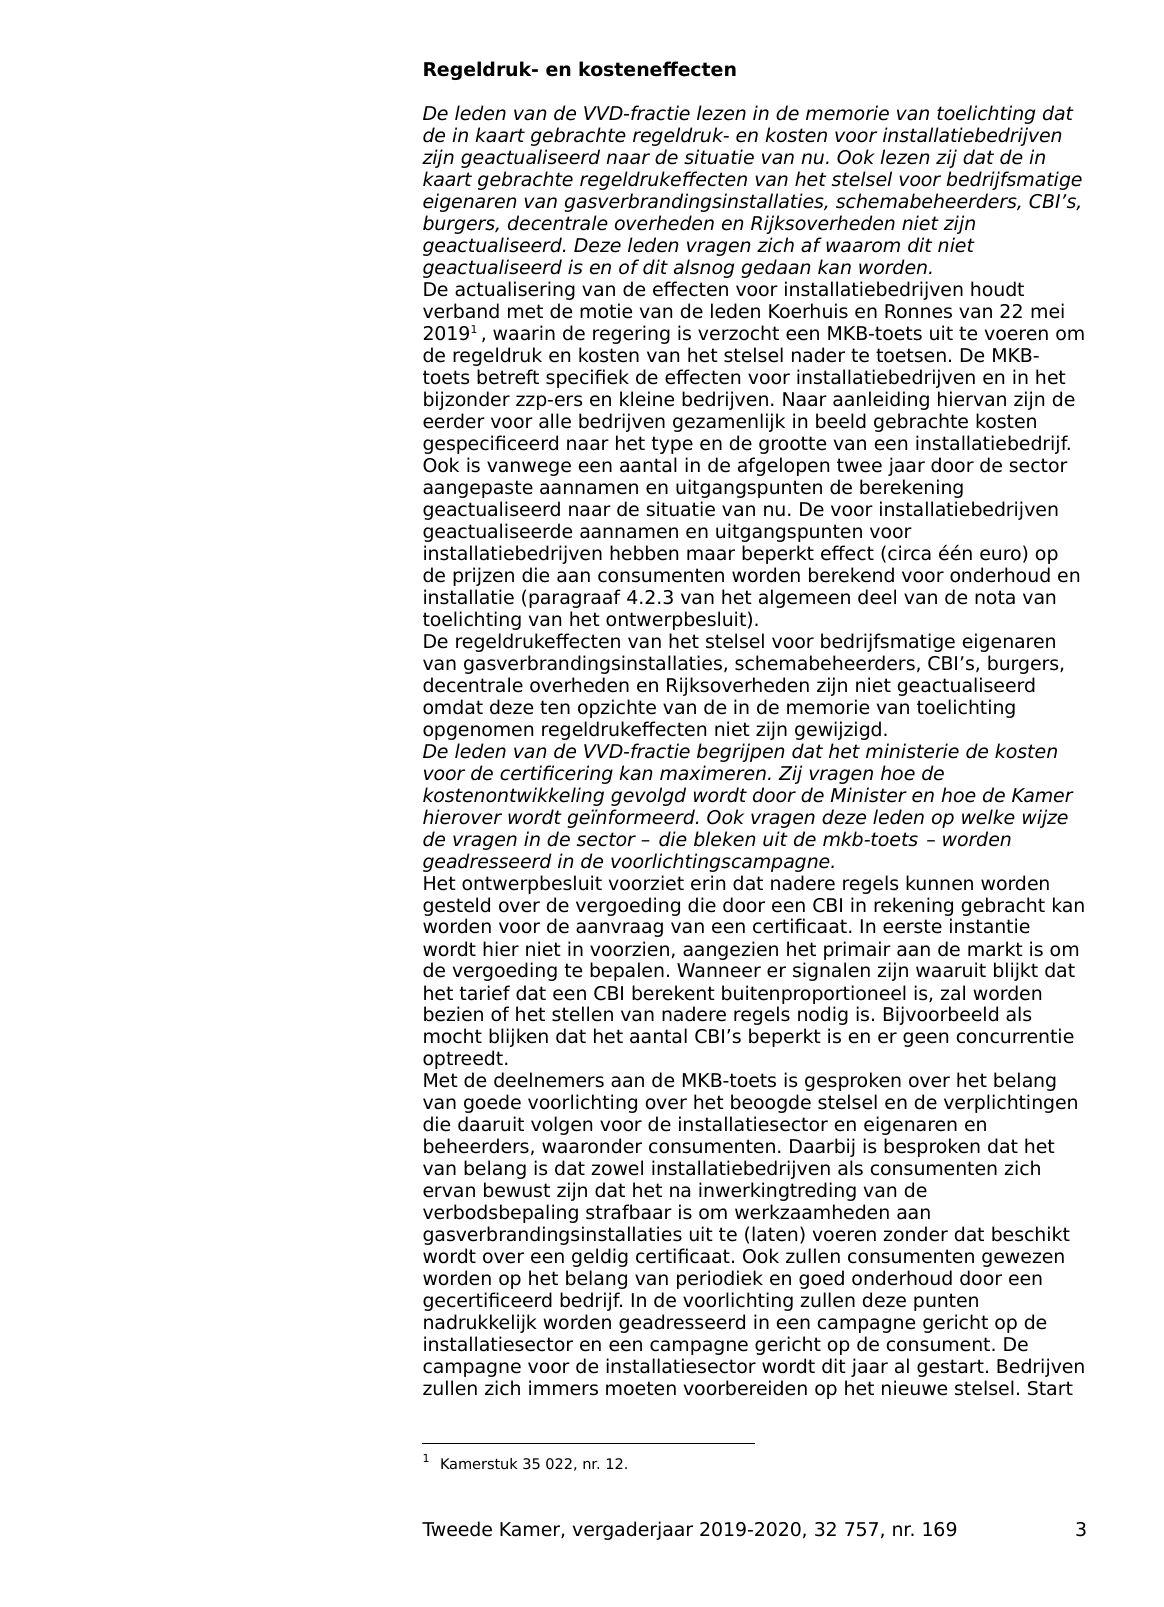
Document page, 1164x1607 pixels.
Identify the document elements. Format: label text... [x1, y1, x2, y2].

text De actualisering van de effecten voor installatiebedrijven houdt verband met de motie van de leden Koerhuis en Ronnes van 22 mei 2019, waarin de regering is verzocht een MKB-toets uit te voeren om de regeldruk en kosten van het stelsel nader te toetsen. De MKB-toets betreft specifiek de effecten voor installatiebedrijven en in het bijzonder zzp-ers en kleine bedrijven. Naar aanleiding hiervan zijn de eerder voor alle bedrijven gezamenlijk in beeld gebrachte kosten gespecificeerd naar het type en de grootte van een installatiebedrijf. Ook is vanwege een aantal in de afgelopen twee jaar door de sector aangepaste aannamen en uitgangspunten de berekening geactualiseerd naar de situatie van nu. De voor installatiebedrijven geactualiseerde aannamen en uitgangspunten voor installatiebedrijven hebben maar beperkt effect (circa één euro) op de prijzen die aan consumenten worden berekend voor onderhoud en installatie (paragraaf 4.2.3 van het algemeen deel van de nota van toelichting van het ontwerpbesluit). [422, 279, 1087, 631]
text De leden van de VVD-fractie lezen in de memorie van toelichting dat de in kaart gebrachte regeldruk- en kosten voor installatiebedrijven zijn geactualiseerd naar de situatie van nu. Ook lezen zij dat de in kaart gebrachte regeldrukeffecten van het stelsel voor bedrijfsmatige eigenaren van gasverbrandingsinstallaties, schemabeheerders, CBI’s, burgers, decentrale overheden en Rijksoverheden niet zijn geactualiseerd. Deze leden vragen zich af waarom dit niet geactualiseerd is en of dit alsnog gedaan kan worden. [422, 103, 1087, 279]
subtitle Regeldruk- en kosteneffecten [422, 59, 1087, 81]
text Kamerstuk 35 022, nr. 12. [422, 1452, 1087, 1474]
text De regeldrukeffecten van het stelsel voor bedrijfsmatige eigenaren van gasverbrandingsinstallaties, schemabeheerders, CBI’s, burgers, decentrale overheden en Rijksoverheden zijn niet geactualiseerd omdat deze ten opzichte van de in de memorie van toelichting opgenomen regeldrukeffecten niet zijn gewijzigd. [422, 631, 1087, 741]
text De leden van de VVD-fractie begrijpen dat het ministerie de kosten voor de certificering kan maximeren. Zij vragen hoe de kostenontwikkeling gevolgd wordt door de Minister en hoe de Kamer hierover wordt geïnformeerd. Ook vragen deze leden op welke wijze de vragen in de sector – die bleken uit de mkb-toets – worden geadresseerd in de voorlichtingscampagne. [422, 741, 1087, 872]
text Met de deelnemers aan de MKB-toets is gesproken over het belang van goede voorlichting over het beoogde stelsel en de verplichtingen die daaruit volgen voor de installatiesector en eigenaren en beheerders, waaronder consumenten. Daarbij is besproken dat het van belang is dat zowel installatiebedrijven als consumenten zich ervan bewust zijn dat het na inwerkingtreding van de verbodsbepaling strafbaar is om werkzaamheden aan gasverbrandingsinstallaties uit te (laten) voeren zonder dat beschikt wordt over een geldig certificaat. Ook zullen consumenten gewezen worden op het belang van periodiek en goed onderhoud door een gecertificeerd bedrijf. In de voorlichting zullen deze punten nadrukkelijk worden geadresseerd in een campagne gericht op de installatiesector en een campagne gericht op de consument. De campagne voor de installatiesector wordt dit jaar al gestart. Bedrijven zullen zich immers moeten voorbereiden op het nieuwe stelsel. Start [422, 1070, 1087, 1400]
text Het ontwerpbesluit voorziet erin dat nadere regels kunnen worden gesteld over de vergoeding die door een CBI in rekening gebracht kan worden voor de aanvraag van een certificaat. In eerste instantie wordt hier niet in voorzien, aangezien het primair aan de markt is om de vergoeding te bepalen. Wanneer er signalen zijn waaruit blijkt dat het tarief dat een CBI berekent buitenproportioneel is, zal worden bezien of het stellen van nadere regels nodig is. Bijvoorbeeld als mocht blijken dat het aantal CBI’s beperkt is en er geen concurrentie optreedt. [422, 872, 1087, 1070]
